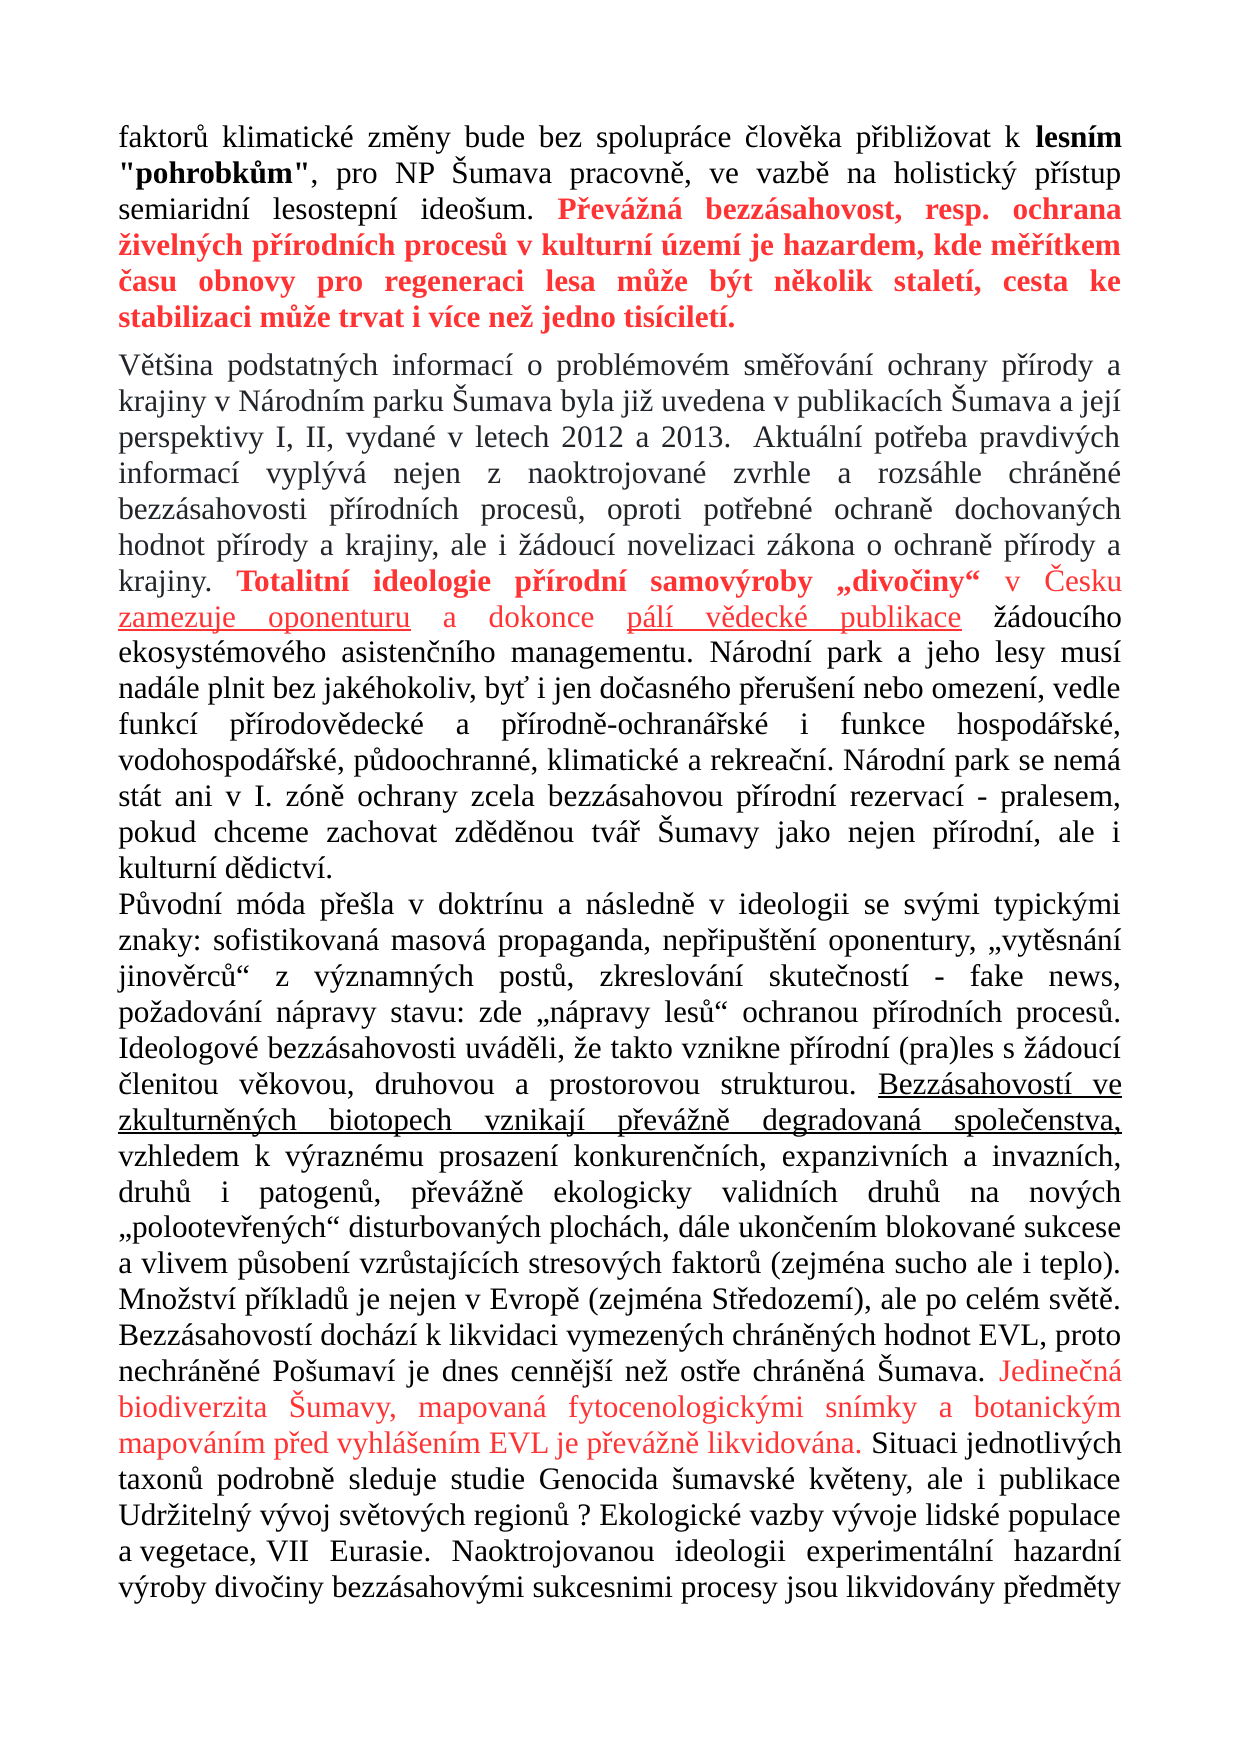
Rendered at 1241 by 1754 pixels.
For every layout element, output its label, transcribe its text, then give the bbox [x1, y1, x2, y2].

text faktorů klimatické změny bude bez spolupráce člověka přibližovat k lesním "pohrobkům", pro NP Šumava pracovně, ve vazbě na holistický přístup semiaridní lesostepní ideošum. Převážná bezzásahovost, resp. ochrana živelných přírodních procesů v kulturní území je hazardem, kde měřítkem času obnovy pro regeneraci lesa může být několik staletí, cesta ke stabilizaci může trvat i více než jedno tisíciletí. [118, 118, 1122, 334]
text vzhledem k výraznému prosazení konkurenčních, expanzivních a invazních, druhů i patogenů, převážně ekologicky validních druhů na nových „polootevřených“ disturbovaných plochách, dále ukončením blokované sukcese a vlivem působení vzrůstajících stresových faktorů (zejména sucho ale i teplo). Množství příkladů je nejen v Evropě (zejména Středozemí), ale po celém světě. Bezzásahovostí dochází k likvidaci vymezených chráněných hodnot EVL, proto nechráněné Pošumaví je dnes cennější než ostře chráněná Šumava. Jedinečná biodiverzita Šumavy, mapovaná fytocenologickými snímky a botanickým mapováním před vyhlášením EVL je převážně likvidována. Situaci jednotlivých taxonů podrobně sleduje studie Genocida šumavské květeny, ale i publikace Udržitelný vývoj světových regionů ? Ekologické vazby vývoje lidské populace a vegetace, VII Eurasie. Naoktrojovanou ideologii experimentální hazardní výroby divočiny bezzásahovými sukcesnimi procesy jsou likvidovány předměty [118, 1134, 1122, 1604]
text Většina podstatných informací o problémovém směřování ochrany přírody a krajiny v Národním parku Šumava byla již uvedena v publikacích Šumava a její perspektivy I, II, vydané v letech 2012 a 2013. Aktuální potřeba pravdivých informací vyplývá nejen z naoktrojované zvrhle a rozsáhle chráněné bezzásahovosti přírodních procesů, oproti potřebné ochraně dochovaných hodnot přírody a krajiny, ale i žádoucí novelizaci zákona o ochraně přírody a krajiny. Totalitní ideologie přírodní samovýroby „divočiny“ v Česku zamezuje oponenturu a dokonce pálí vědecké publikace žádoucího ekosystémového asistenčního managementu. Národní park a jeho lesy musí nadále plnit bez jakéhokoliv, byť i jen dočasného přerušení nebo omezení, vedle funkcí přírodovědecké a přírodně-ochranářské i funkce hospodářské, vodohospodářské, půdoochranné, klimatické a rekreační. Národní park se nemá stát ani v I. zóně ochrany zcela bezzásahovou přírodní rezervací - pralesem, pokud chceme zachovat zděděnou tvář Šumavy jako nejen přírodní, ale i kulturní dědictví. [118, 346, 1122, 885]
text Původní móda přešla v doktrínu a následně v ideologii se svými typickými znaky: sofistikovaná masová propaganda, nepřipuštění oponentury, „vytěsnání jinověrců“ z významných postů, zkreslování skutečností - fake news, požadování nápravy stavu: zde „nápravy lesů“ ochranou přírodních procesů. Ideologové bezzásahovosti uváděli, že takto vznikne přírodní (pra)les s žádoucí členitou věkovou, druhovou a prostorovou strukturou. Bezzásahovostí ve zkulturněných biotopech vznikají převážně degradovaná společenstva, [118, 885, 1122, 1132]
